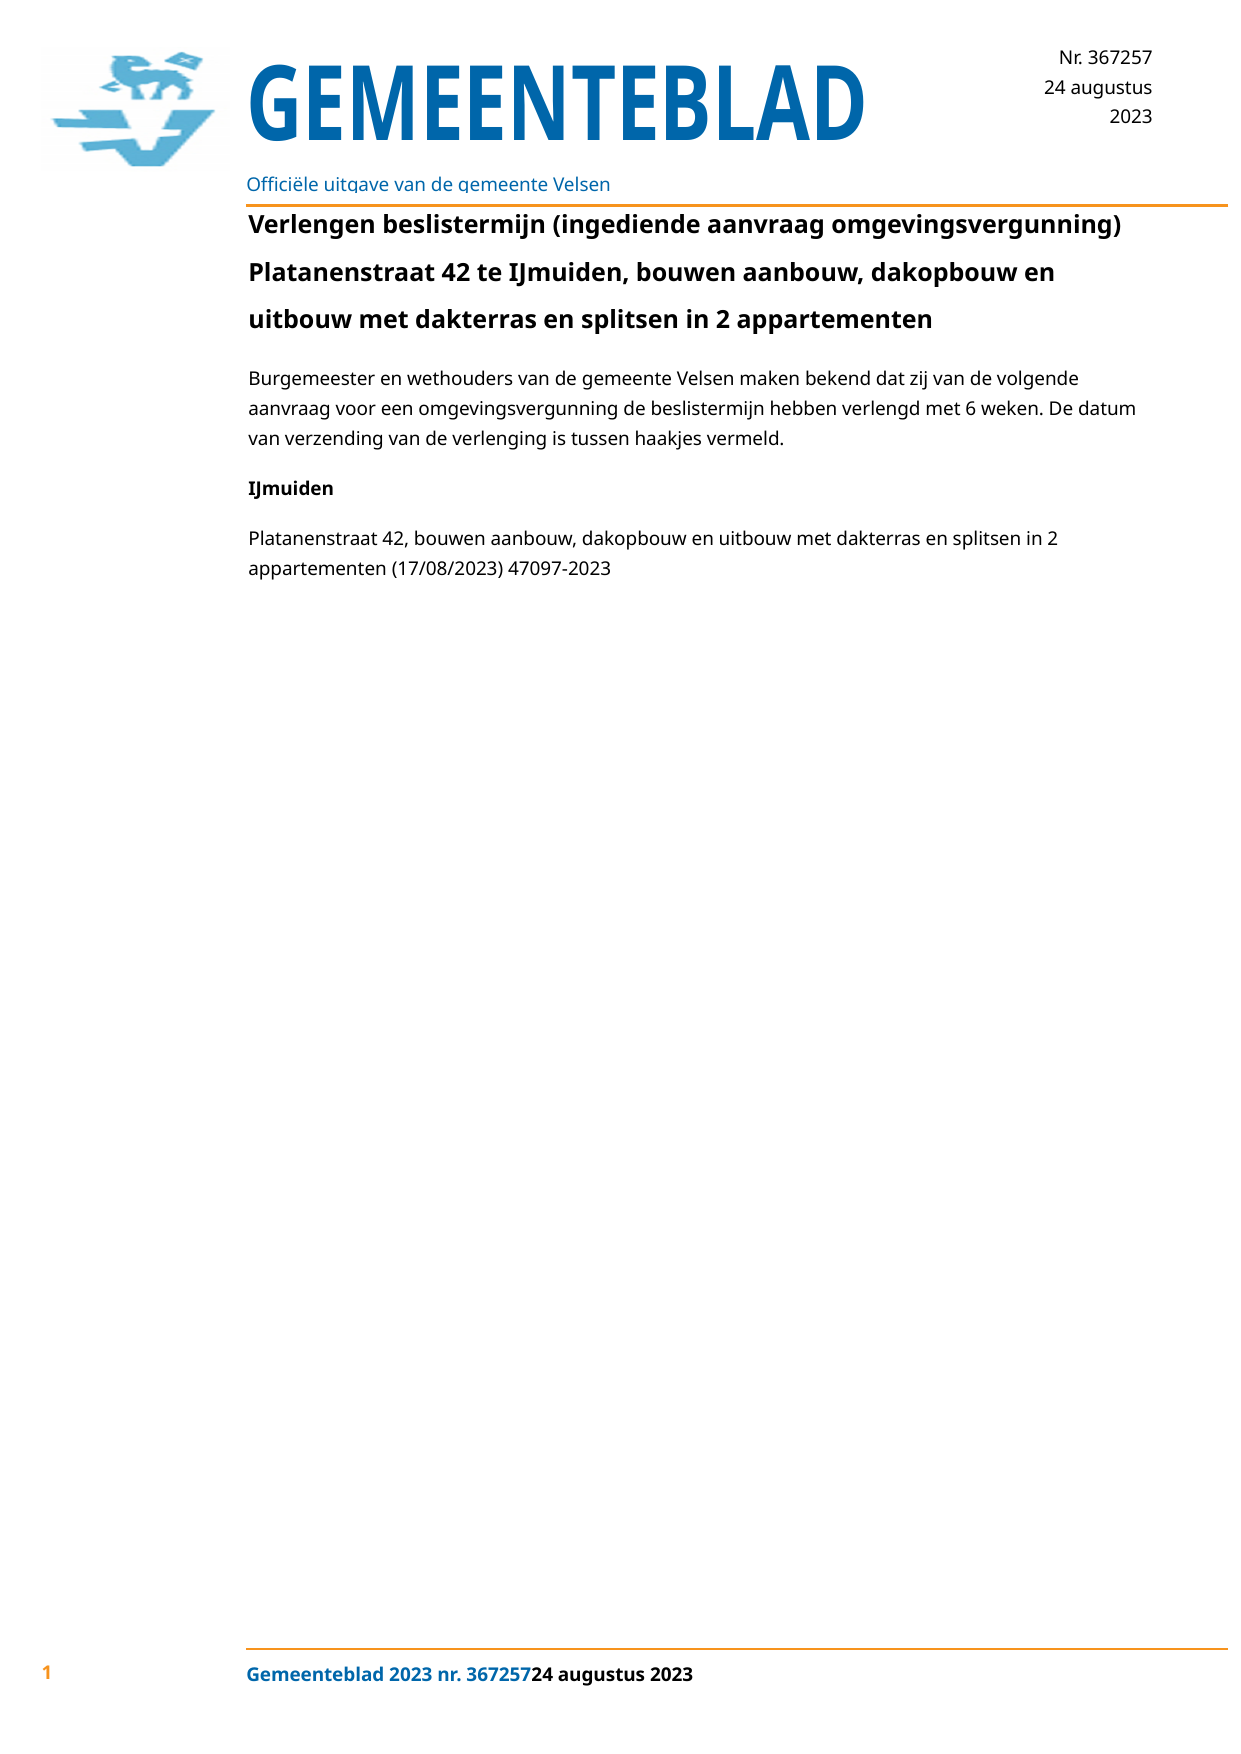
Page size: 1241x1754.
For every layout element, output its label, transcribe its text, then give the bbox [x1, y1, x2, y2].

text Burgemeester en wethouders van de gemeente Velsen maken bekend dat zij van de volgende aanvraag voor een omgevingsvergunning de beslistermijn hebben verlengd met 6 weken. De datum van verzending van de verlenging is tussen haakjes vermeld. [248, 366, 1152, 450]
text IJmuiden [248, 475, 1152, 501]
text Platanenstraat 42, bouwen aanbouw, dakopbouw en uitbouw met dakterras en splitsen in 2 appartementen (17/08/2023) 47097-2023 [248, 526, 1152, 581]
picture [41, 47, 231, 172]
text Verlengen beslistermijn (ingediende aanvraag omgevingsvergunning) Platanenstraat 42 te IJmuiden, bouwen aanbouw, dakopbouw en uitbouw met dakterras en splitsen in 2 appartementen [248, 207, 1152, 336]
